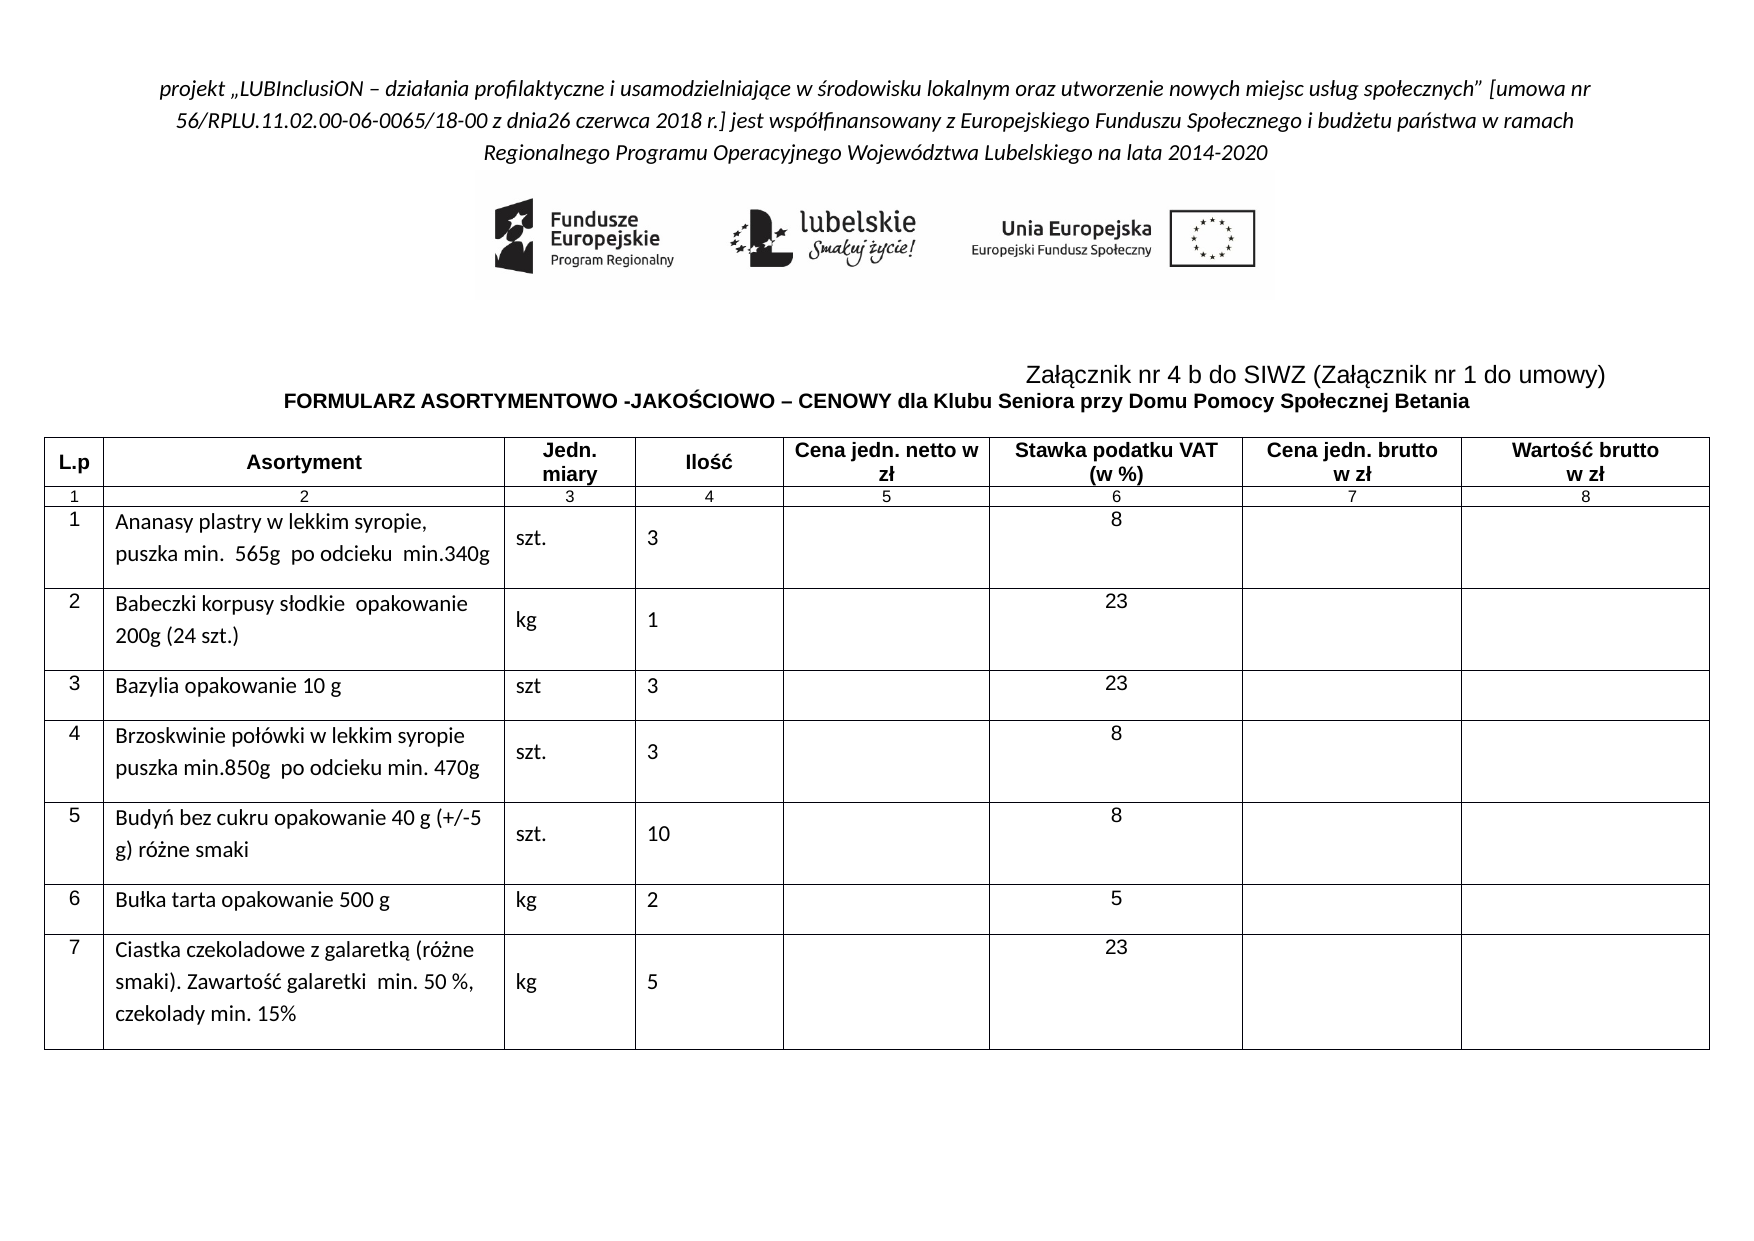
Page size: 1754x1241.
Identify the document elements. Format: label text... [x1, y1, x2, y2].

table_cell 8 [990, 507, 1242, 588]
table_cell [1243, 721, 1461, 802]
table_cell [1243, 671, 1461, 720]
table_cell 2 [104, 487, 504, 506]
table_cell 23 [990, 589, 1242, 670]
table_cell [784, 589, 989, 670]
table_cell [1243, 589, 1461, 670]
picture [474, 170, 1275, 300]
table_cell 2 [45, 589, 103, 670]
table_cell [1462, 507, 1709, 588]
table_cell [1243, 885, 1461, 934]
table_cell szt. [505, 721, 635, 802]
table_cell [784, 885, 989, 934]
table_header Ilość [636, 438, 783, 486]
table_cell 4 [636, 487, 783, 506]
table_header Jedn. miary [505, 438, 635, 486]
table_cell 6 [990, 487, 1242, 506]
table_cell 23 [990, 671, 1242, 720]
table_cell Bazylia opakowanie 10 g [104, 671, 504, 720]
table_cell 8 [990, 721, 1242, 802]
table_cell 23 [990, 935, 1242, 1048]
table_cell 5 [784, 487, 989, 506]
table_cell 10 [636, 803, 783, 884]
table_cell [1462, 935, 1709, 1048]
table_cell [1243, 803, 1461, 884]
table_cell 1 [45, 507, 103, 588]
table_cell 3 [636, 721, 783, 802]
table_cell 5 [990, 885, 1242, 934]
table_cell 2 [636, 885, 783, 934]
table_cell [1462, 803, 1709, 884]
table_cell 8 [990, 803, 1242, 884]
table_cell kg [505, 935, 635, 1048]
table_cell [1462, 671, 1709, 720]
table_cell szt [505, 671, 635, 720]
table_cell 3 [505, 487, 635, 506]
table_header Asortyment [104, 438, 504, 486]
table_cell 1 [636, 589, 783, 670]
table_cell szt. [505, 507, 635, 588]
table_cell 3 [45, 671, 103, 720]
table_cell [784, 935, 989, 1048]
table_cell [784, 507, 989, 588]
table_cell Ananasy plastry w lekkim syropie, puszka min. 565g po odcieku min.340g [104, 507, 504, 588]
table_cell [1462, 589, 1709, 670]
table_cell 1 [45, 487, 103, 506]
table_cell szt. [505, 803, 635, 884]
table_cell kg [505, 589, 635, 670]
table_cell [1243, 507, 1461, 588]
table_cell [1462, 885, 1709, 934]
table_header Wartość brutto w zł [1462, 438, 1709, 486]
table_cell [1462, 721, 1709, 802]
table_cell [1243, 935, 1461, 1048]
table_cell Budyń bez cukru opakowanie 40 g (+/-5 g) różne smaki [104, 803, 504, 884]
table_cell Bułka tarta opakowanie 500 g [104, 885, 504, 934]
table_cell [784, 721, 989, 802]
table_cell [784, 671, 989, 720]
text FORMULARZ ASORTYMENTOWO -JAKOŚCIOWO – CENOWY dla Klubu Seniora przy Domu Pomocy Społecznej Betania [148, 389, 1606, 413]
table_header Stawka podatku VAT (w %) [990, 438, 1242, 486]
table_header L.p [45, 438, 103, 486]
table_cell 8 [1462, 487, 1709, 506]
table_header Cena jedn. brutto w zł [1243, 438, 1461, 486]
table_cell 5 [45, 803, 103, 884]
table_cell 6 [45, 885, 103, 934]
table_cell 4 [45, 721, 103, 802]
table_cell [784, 803, 989, 884]
table_cell Brzoskwinie połówki w lekkim syropie puszka min.850g po odcieku min. 470g [104, 721, 504, 802]
table_header Cena jedn. netto w zł [784, 438, 989, 486]
table_cell kg [505, 885, 635, 934]
table_cell 5 [636, 935, 783, 1048]
table_cell Ciastka czekoladowe z galaretką (różne smaki). Zawartość galaretki min. 50 %, czekolady min. 15% [104, 935, 504, 1048]
table_cell Babeczki korpusy słodkie opakowanie 200g (24 szt.) [104, 589, 504, 670]
table_cell 3 [636, 671, 783, 720]
table_cell 7 [45, 935, 103, 1048]
table_cell 7 [1243, 487, 1461, 506]
table_cell 3 [636, 507, 783, 588]
